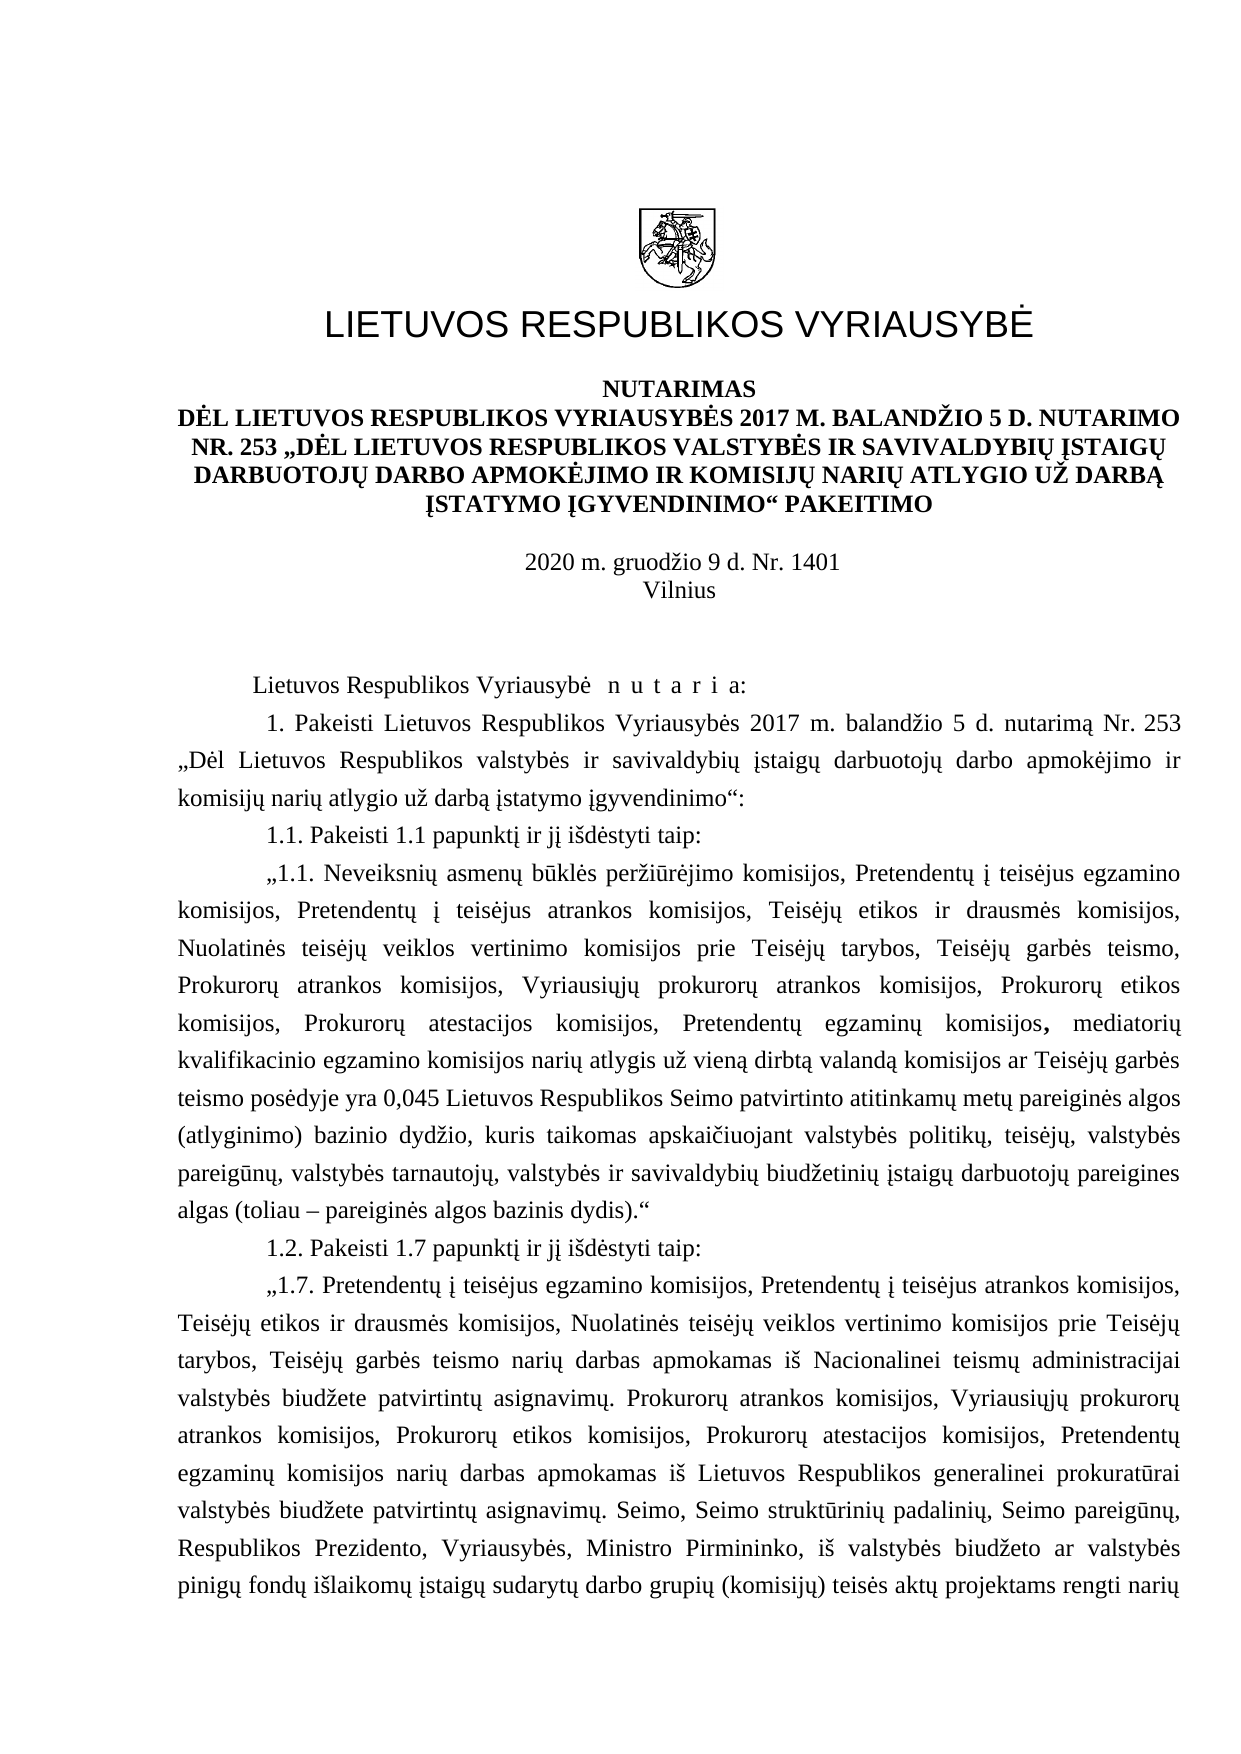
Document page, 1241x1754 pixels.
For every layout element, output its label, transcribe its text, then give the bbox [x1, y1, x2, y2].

text „1.7. Pretendentų į teisėjus egzamino komisijos, Pretendentų į teisėjus atrankos komisijos, Teisėjų etikos ir drausmės komisijos, Nuolatinės teisėjų veiklos vertinimo komisijos prie Teisėjų tarybos, Teisėjų garbės teismo narių darbas apmokamas iš Nacionalinei teismų administracijai valstybės biudžete patvirtintų asignavimų. Prokurorų atrankos komisijos, Vyriausiųjų prokurorų atrankos komisijos, Prokurorų etikos komisijos, Prokurorų atestacijos komisijos, Pretendentų egzaminų komisijos narių darbas apmokamas iš Lietuvos Respublikos generalinei prokuratūrai valstybės biudžete patvirtintų asignavimų. Seimo, Seimo struktūrinių padalinių, Seimo pareigūnų, Respublikos Prezidento, Vyriausybės, Ministro Pirmininko, iš valstybės biudžeto ar valstybės pinigų fondų išlaikomų įstaigų sudarytų darbo grupių (komisijų) teisės aktų projektams rengti narių [177, 1262, 1181, 1599]
text Lietuvos Respublikos Vyriausybė [177, 302, 1181, 345]
text 1.2. Pakeisti 1.7 papunktį ir jį išdėstyti taip: [177, 1224, 1181, 1262]
text 2020 m. gruodžio 9 d. Nr. 1401 [177, 547, 1181, 575]
text nutarimas [177, 374, 1181, 403]
text Lietuvos Respublikos Vyriausybė nutaria: [177, 662, 1181, 699]
text 1.1. Pakeisti 1.1 papunktį ir jį išdėstyti taip: [177, 812, 1181, 849]
text „1.1. Neveiksnių asmenų būklės peržiūrėjimo komisijos, Pretendentų į teisėjus egzamino komisijos, Pretendentų į teisėjus atrankos komisijos, Teisėjų etikos ir drausmės komisijos, Nuolatinės teisėjų veiklos vertinimo komisijos prie Teisėjų tarybos, Teisėjų garbės teismo, Prokurorų atrankos komisijos, Vyriausiųjų prokurorų atrankos komisijos, Prokurorų etikos komisijos, Prokurorų atestacijos komisijos, Pretendentų egzaminų komisijos, mediatorių kvalifikacinio egzamino komisijos narių atlygis už vieną dirbtą valandą komisijos ar Teisėjų garbės teismo posėdyje yra 0,045 Lietuvos Respublikos Seimo patvirtinto atitinkamų metų pareiginės algos (atlyginimo) bazinio dydžio, kuris taikomas apskaičiuojant valstybės politikų, teisėjų, valstybės pareigūnų, valstybės tarnautojų, valstybės ir savivaldybių biudžetinių įstaigų darbuotojų pareigines algas (toliau – pareiginės algos bazinis dydis).“ [177, 849, 1181, 1224]
text Vilnius [177, 575, 1181, 604]
text 1. Pakeisti Lietuvos Respublikos Vyriausybės 2017 m. balandžio 5 d. nutarimą Nr. 253 „Dėl Lietuvos Respublikos valstybės ir savivaldybių įstaigų darbuotojų darbo apmokėjimo ir komisijų narių atlygio už darbą įstatymo įgyvendinimo“: [177, 699, 1181, 812]
text DĖL LIETUVOS RESPUBLIKOS VYRIAUSYBĖS 2017 M. BALANDŽIO 5 D. NUTARIMO NR. 253 „DĖL LIETUVOS RESPUBLIKOS VALSTYBĖS IR SAVIVALDYBIŲ ĮSTAIGŲ DARBUOTOJŲ DARBO APMOKĖJIMO IR KOMISIJŲ NARIŲ ATLYGIO UŽ DARBĄ ĮSTATYMO ĮGYVENDINIMO“ PAKEITIMO [177, 403, 1181, 518]
